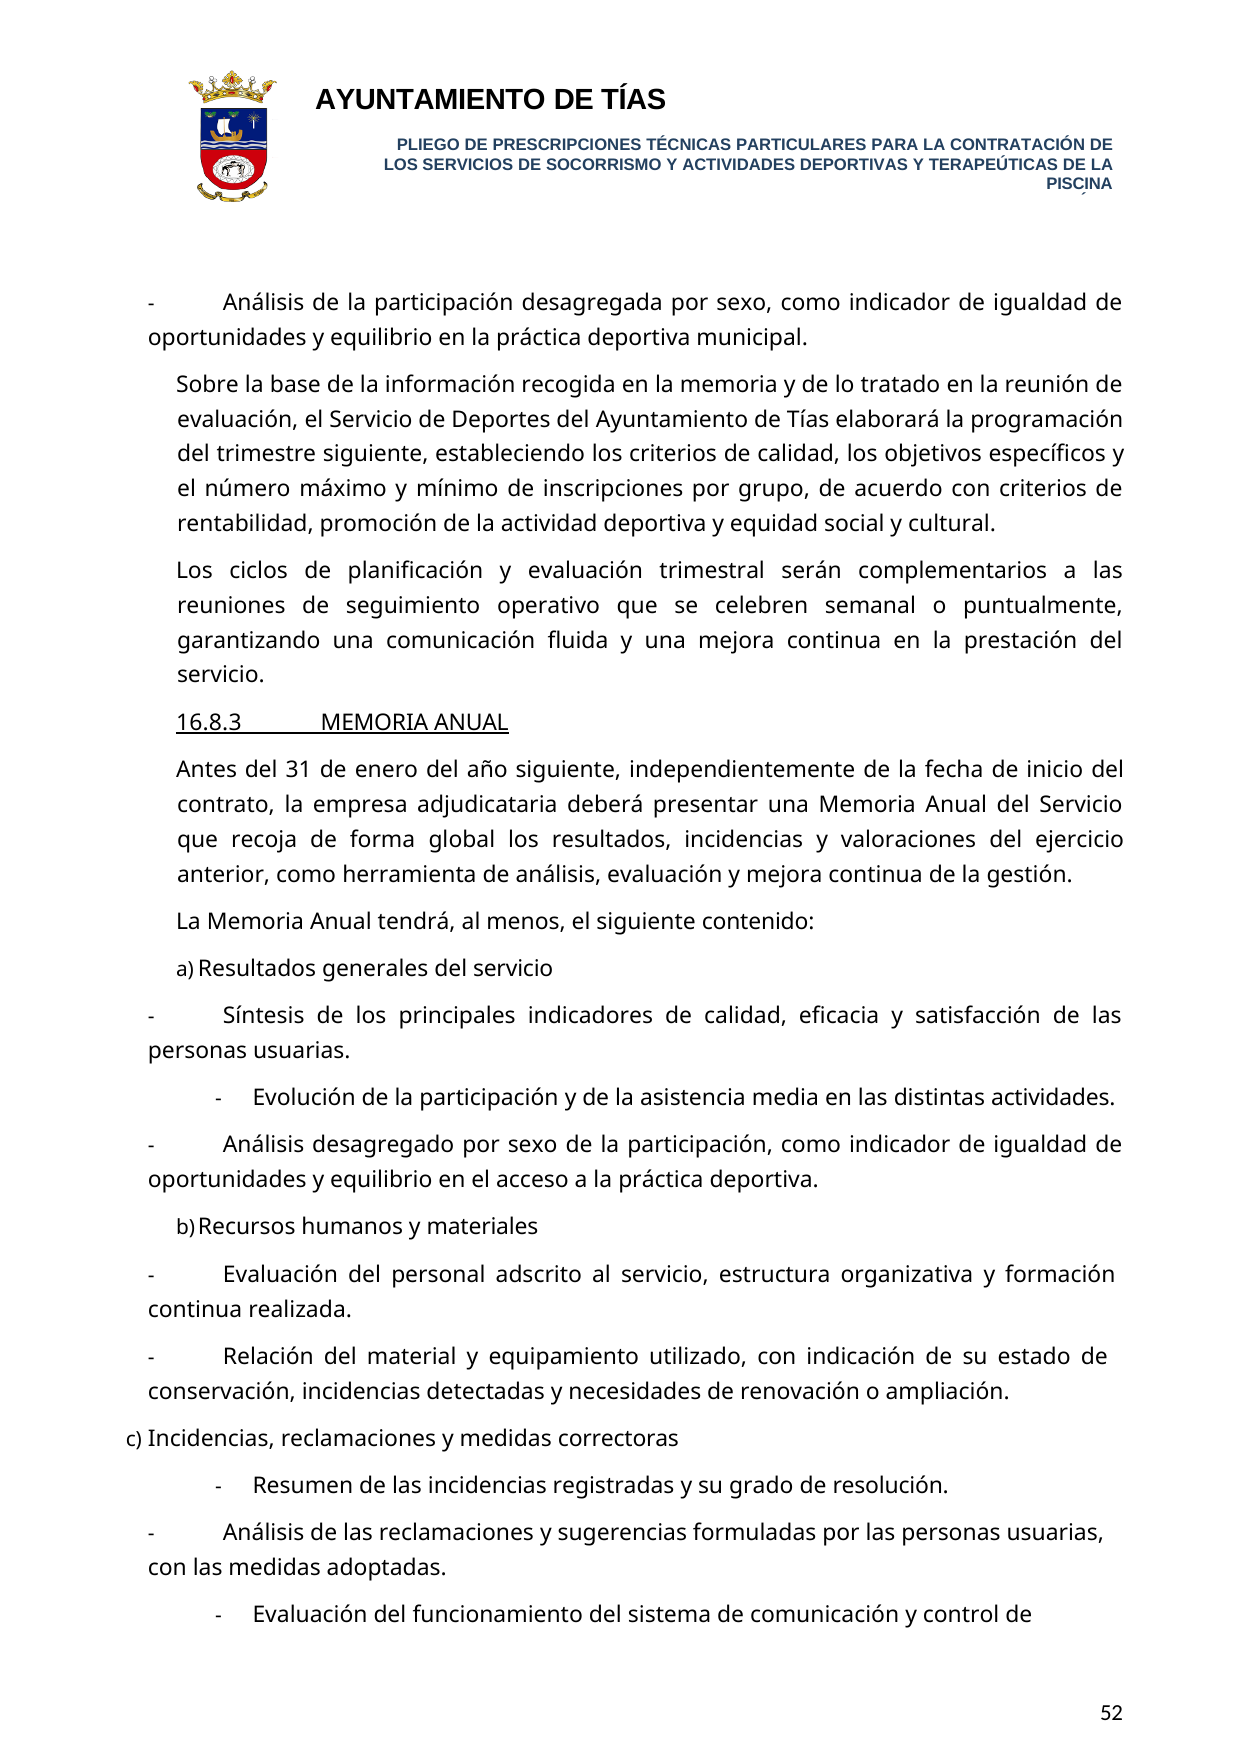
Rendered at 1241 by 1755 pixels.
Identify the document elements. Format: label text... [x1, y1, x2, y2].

text La Memoria Anual tendrá, al menos, el siguiente contenido: [176, 905, 1152, 936]
list Análisis desagregado por sexo de la participación, como indicador de igualdad de oportunidades y equilibrio en el acceso a la práctica deportiva. [148, 1128, 1123, 1194]
list Incidencias, reclamaciones y medidas correctoras [126, 1422, 1152, 1453]
list Síntesis de los principales indicadores de calidad, eficacia y satisfacción de las personas usuarias. [148, 999, 1123, 1065]
text Los ciclos de planificación y evaluación trimestral serán complementarios a las reuniones de seguimiento operativo que se celebren semanal o puntualmente, garantizando una comunicación fluida y una mejora continua en la prestación del servicio. [176, 554, 1123, 690]
list Relación del material y equipamiento utilizado, con indicación de su estado de conservación, incidencias detectadas y necesidades de renovación o ampliación. [148, 1340, 1124, 1406]
list Análisis de la participación desagregada por sexo, como indicador de igualdad de oportunidades y equilibrio en la práctica deportiva municipal. [148, 286, 1123, 352]
list Resultados generales del servicio [176, 952, 1152, 983]
text Antes del 31 de enero del año siguiente, independientemente de la fecha de inicio del contrato, la empresa adjudicataria deberá presentar una Memoria Anual del Servicio que recoja de forma global los resultados, incidencias y valoraciones del ejercicio anterior, como herramienta de análisis, evaluación y mejora continua de la gestión. [176, 753, 1124, 889]
text Sobre la base de la información recogida en la memoria y de lo tratado en la reunión de evaluación, el Servicio de Deportes del Ayuntamiento de Tías elaborará la programación del trimestre siguiente, estableciendo los criterios de calidad, los objetivos específicos y el número máximo y mínimo de inscripciones por grupo, de acuerdo con criterios de rentabilidad, promoción de la actividad deportiva y equidad social y cultural. [176, 368, 1124, 538]
list Resumen de las incidencias registradas y su grado de resolución. [215, 1469, 1152, 1500]
list Análisis de las reclamaciones y sugerencias formuladas por las personas usuarias, con las medidas adoptadas. [148, 1516, 1123, 1582]
list Evolución de la participación y de la asistencia media en las distintas actividades. [215, 1081, 1152, 1112]
list Evaluación del personal adscrito al servicio, estructura organizativa y formación continua realizada. [148, 1257, 1123, 1324]
list Evaluación del funcionamiento del sistema de comunicación y control de [176, 1598, 1115, 1630]
list MEMORIA ANUAL [176, 706, 1152, 737]
list Recursos humanos y materiales [176, 1210, 1152, 1242]
